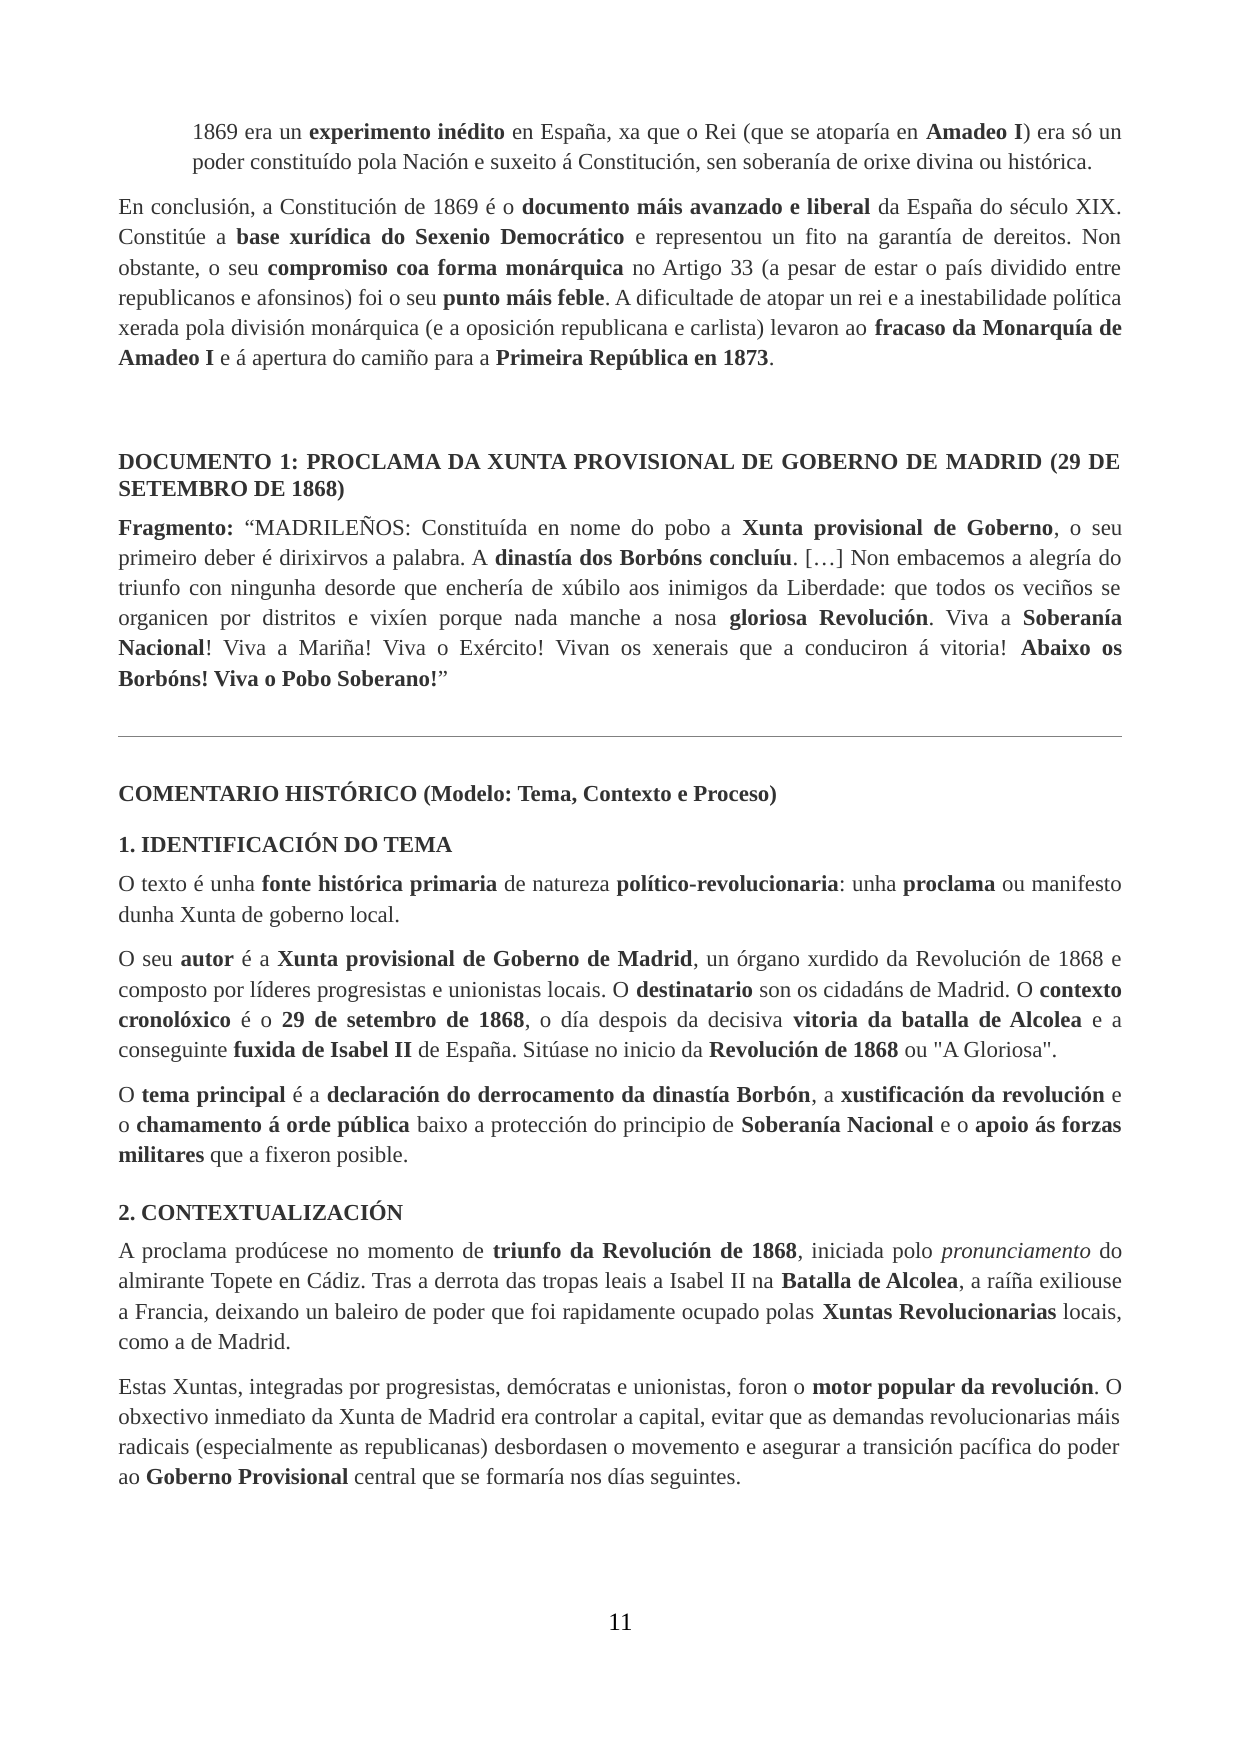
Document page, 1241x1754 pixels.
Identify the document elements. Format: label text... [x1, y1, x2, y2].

text O tema principal é a declaración do derrocamento da dinastía Borbón, a xustificación da revolución e o chamamento á orde pública baixo a protección do principio de Soberanía Nacional e o apoio ás forzas militares que a fixeron posible. [118, 1081, 1122, 1168]
subtitle 2. CONTEXTUALIZACIÓN [118, 1198, 1122, 1225]
text A proclama prodúcese no momento de triunfo da Revolución de 1868, iniciada polo pronunciamento do almirante Topete en Cádiz. Tras a derrota das tropas leais a Isabel II na Batalla de Alcolea, a raíña exiliouse a Francia, deixando un baleiro de poder que foi rapidamente ocupado polas Xuntas Revolucionarias locais, como a de Madrid. [118, 1237, 1122, 1354]
text En conclusión, a Constitución de 1869 é o documento máis avanzado e liberal da España do século XIX. Constitúe a base xurídica do Sexenio Democrático e representou un fito na garantía de dereitos. Non obstante, o seu compromiso coa forma monárquica no Artigo 33 (a pesar de estar o país dividido entre republicanos e afonsinos) foi o seu punto máis feble. A dificultade de atopar un rei e a inestabilidade política xerada pola división monárquica (e a oposición republicana e carlista) levaron ao fracaso da Monarquía de Amadeo I e á apertura do camiño para a Primeira República en 1873. [118, 193, 1122, 371]
text O seu autor é a Xunta provisional de Goberno de Madrid, un órgano xurdido da Revolución de 1868 e composto por líderes progresistas e unionistas locais. O destinatario son os cidadáns de Madrid. O contexto cronolóxico é o 29 de setembro de 1868, o día despois da decisiva vitoria da batalla de Alcolea e a conseguinte fuxida de Isabel II de España. Sitúase no inicio da Revolución de 1868 ou "A Gloriosa". [118, 945, 1122, 1062]
subtitle DOCUMENTO 1: PROCLAMA DA XUNTA PROVISIONAL DE GOBERNO DE MADRID (29 DE SETEMBRO DE 1868) [118, 448, 1122, 501]
list 1869 era un experimento inédito en España, xa que o Rei (que se atoparía en Amadeo I) era só un poder constituído pola Nación e suxeito á Constitución, sen soberanía de orixe divina ou histórica. [162, 118, 1122, 175]
text Estas Xuntas, integradas por progresistas, demócratas e unionistas, foron o motor popular da revolución. O obxectivo inmediato da Xunta de Madrid era controlar a capital, evitar que as demandas revolucionarias máis radicais (especialmente as republicanas) desbordasen o movemento e asegurar a transición pacífica do poder ao Goberno Provisional central que se formaría nos días seguintes. [118, 1373, 1122, 1490]
subtitle 1. IDENTIFICACIÓN DO TEMA [118, 832, 1122, 858]
text Fragmento: “MADRILEÑOS: Constituída en nome do pobo a Xunta provisional de Goberno, o seu primeiro deber é dirixirvos a palabra. A dinastía dos Borbóns concluíu. […] Non embacemos a alegría do triunfo con ningunha desorde que enchería de xúbilo aos inimigos da Liberdade: que todos os veciños se organicen por distritos e vixíen porque nada manche a nosa gloriosa Revolución. Viva a Soberanía Nacional! Viva a Mariña! Viva o Exército! Vivan os xenerais que a conduciron á vitoria! Abaixo os Borbóns! Viva o Pobo Soberano!” [118, 513, 1122, 691]
text O texto é unha fonte histórica primaria de natureza político-revolucionaria: unha proclama ou manifesto dunha Xunta de goberno local. [118, 870, 1122, 927]
subtitle COMENTARIO HISTÓRICO (Modelo: Tema, Contexto e Proceso) [118, 780, 1122, 807]
